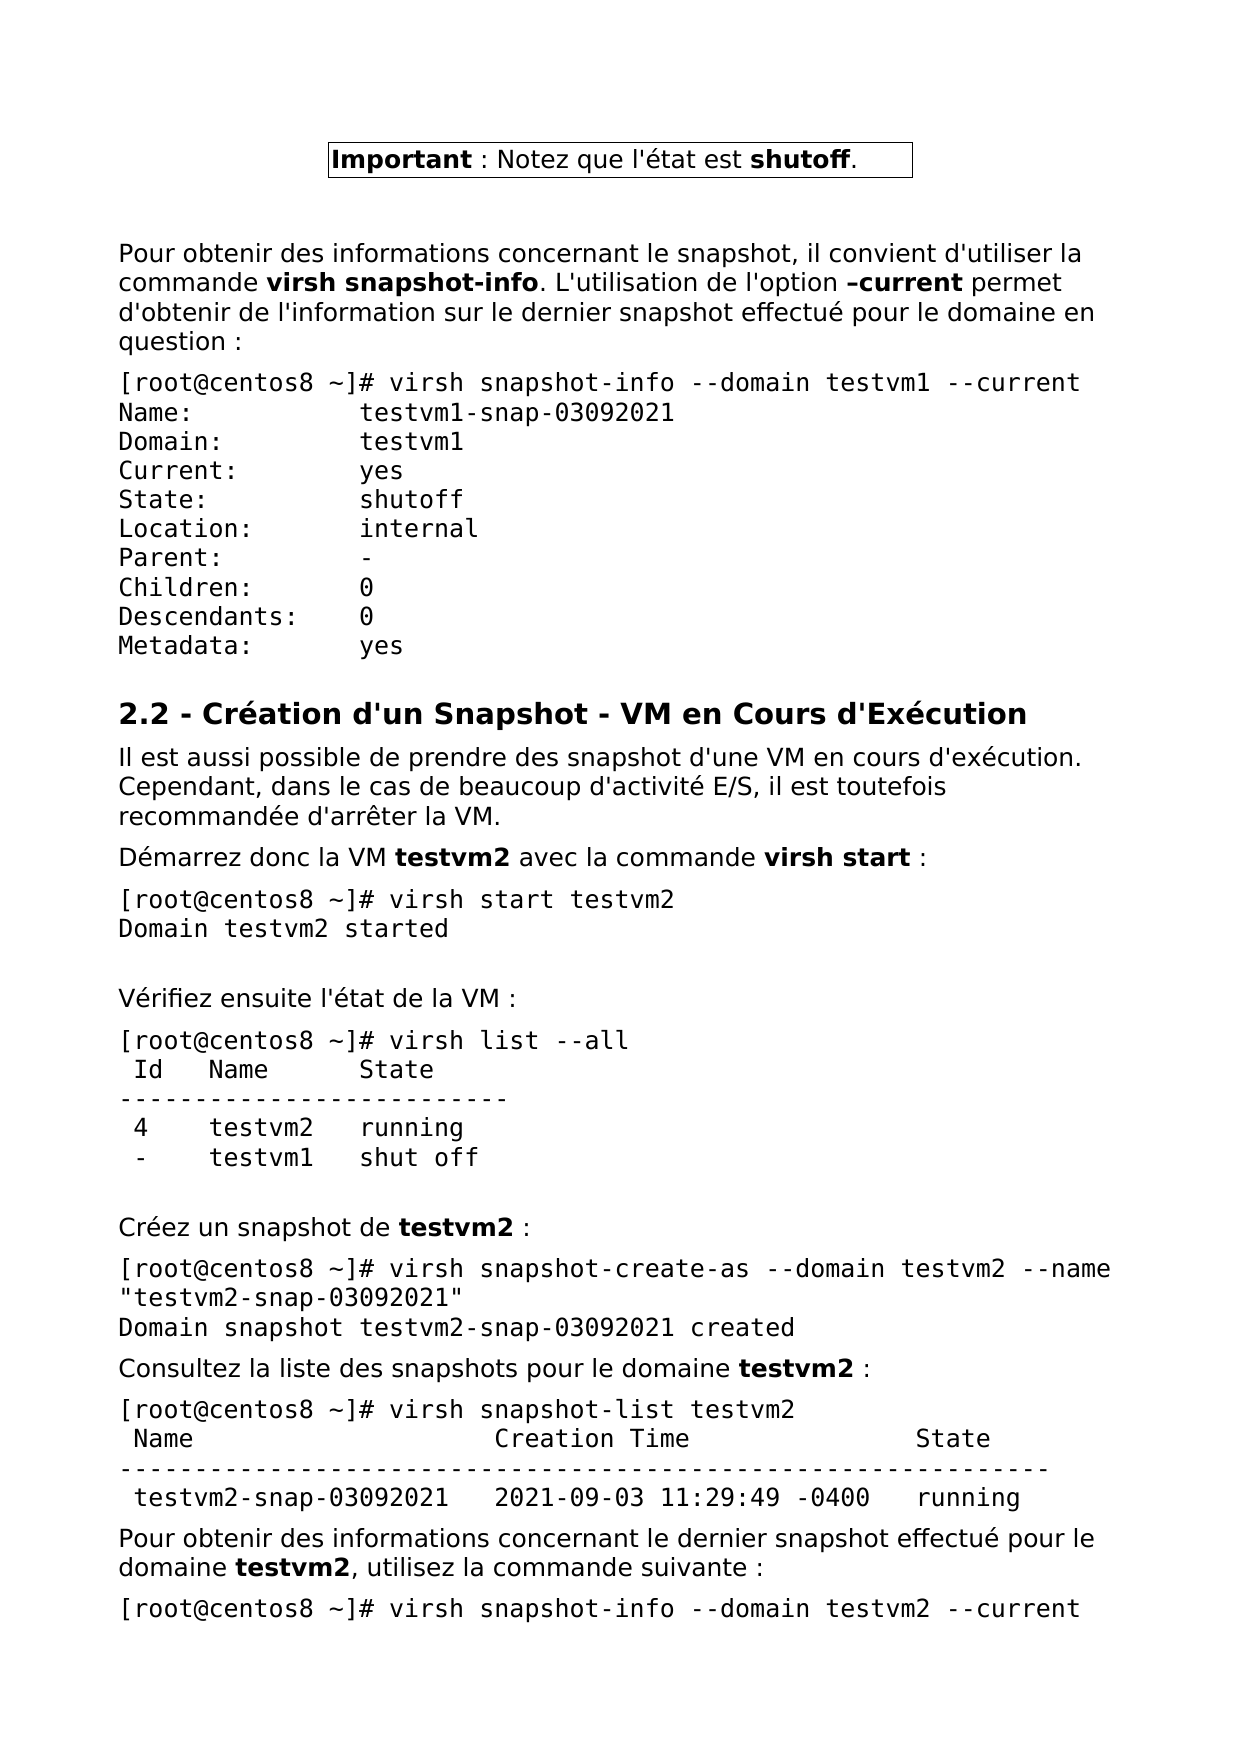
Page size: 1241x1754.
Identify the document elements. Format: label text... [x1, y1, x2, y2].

text Pour obtenir des informations concernant le dernier snapshot effectué pour le domaine testvm2, utilisez la commande suivante : [118, 1524, 1122, 1582]
text Démarrez donc la VM testvm2 avec la commande virsh start : [118, 843, 1122, 873]
text Consultez la liste des snapshots pour le domaine testvm2 : [118, 1354, 1122, 1383]
text Pour obtenir des informations concernant le snapshot, il convient d'utiliser la commande virsh snapshot-info. L'utilisation de l'option –current permet d'obtenir de l'information sur le dernier snapshot effectué pour le domaine en question : [118, 239, 1122, 356]
text [root@centos8 ~]# virsh snapshot-create-as --domain testvm2 --name "testvm2-snap-03092021" Domain snapshot testvm2-snap-03092021 created [118, 1254, 1122, 1342]
text [root@centos8 ~]# virsh snapshot-info --domain testvm2 --current [118, 1595, 1122, 1624]
text Vérifiez ensuite l'état de la VM : [118, 984, 1122, 1013]
subtitle 2.2 - Création d'un Snapshot - VM en Cours d'Exécution [118, 697, 1122, 731]
text [root@centos8 ~]# virsh snapshot-list testvm2 Name Creation Time State -------------------------------------------------------------- testvm2-snap-03092021 2021-09-03 11:29:49 -0400 running [118, 1395, 1122, 1512]
text [root@centos8 ~]# virsh start testvm2 Domain testvm2 started [118, 885, 1122, 973]
text Il est aussi possible de prendre des snapshot d'une VM en cours d'exécution. Cependant, dans le cas de beaucoup d'activité E/S, il est toutefois recommandée d'arrêter la VM. [118, 743, 1122, 831]
text [root@centos8 ~]# virsh list --all Id Name State -------------------------- 4 testvm2 running - testvm1 shut off [118, 1026, 1122, 1201]
text Créez un snapshot de testvm2 : [118, 1213, 1122, 1242]
text [root@centos8 ~]# virsh snapshot-info --domain testvm1 --current Name: testvm1-snap-03092021 Domain: testvm1 Current: yes State: shutoff Location: internal Parent: - Children: 0 Descendants: 0 Metadata: yes [118, 368, 1122, 660]
table_header Important : Notez que l'état est shutoff. [329, 143, 912, 177]
